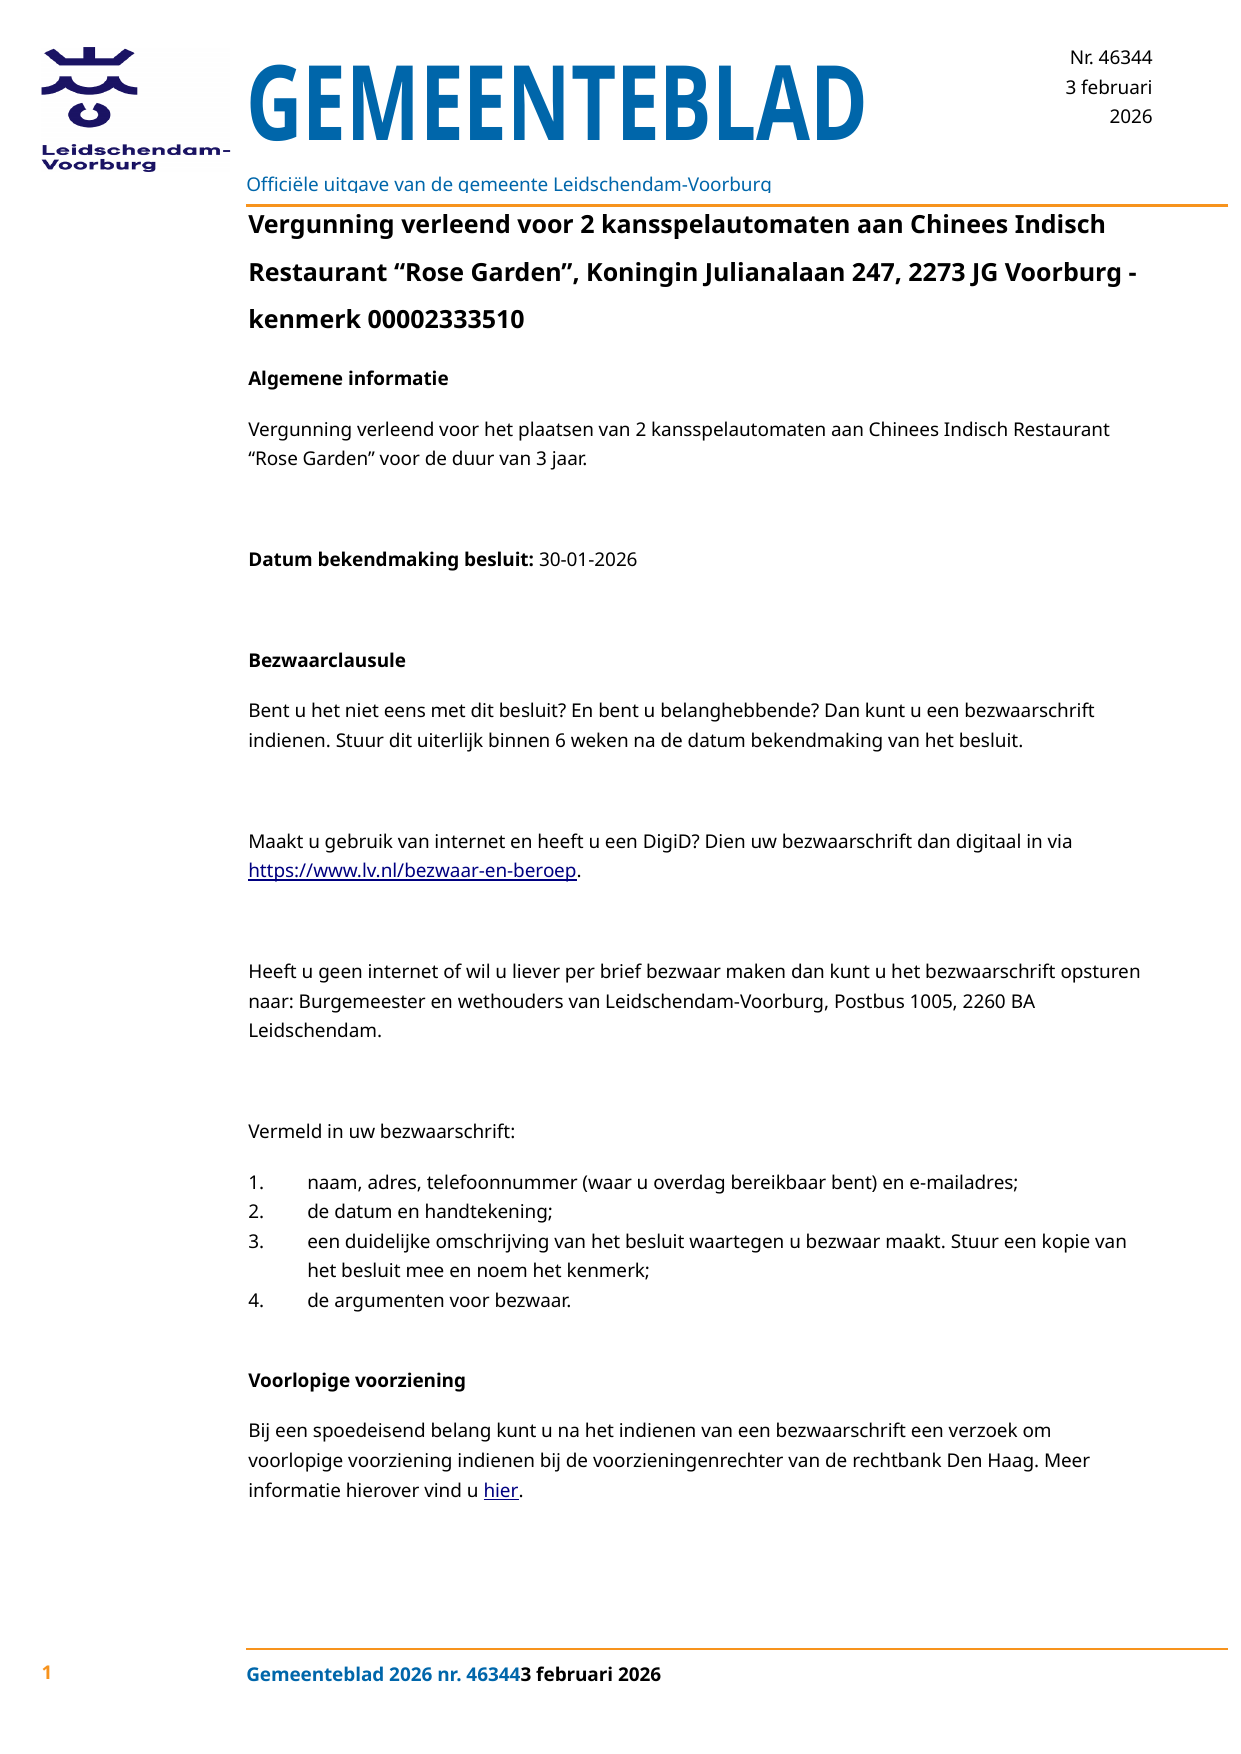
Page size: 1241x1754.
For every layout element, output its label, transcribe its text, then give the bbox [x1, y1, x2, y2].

list een duidelijke omschrijving van het besluit waartegen u bezwaar maakt. Stuur een kopie van het besluit mee en noem het kenmerk; [248, 1228, 1152, 1283]
text Bij een spoedeisend belang kunt u na het indienen van een bezwaarschrift een verzoek om voorlopige voorziening indienen bij de voorzieningenrechter van de rechtbank Den Haag. Meer informatie hierover vind u hier. [248, 1418, 1152, 1502]
text Bezwaarclausule [248, 647, 1152, 673]
text Algemene informatie [248, 366, 1152, 391]
picture [41, 47, 231, 172]
text Vergunning verleend voor 2 kansspelautomaten aan Chinees Indisch Restaurant “Rose Garden”, Koningin Julianalaan 247, 2273 JG Voorburg - kenmerk 00002333510 [248, 207, 1152, 336]
text Vergunning verleend voor het plaatsen van 2 kansspelautomaten aan Chinees Indisch Restaurant “Rose Garden” voor de duur van 3 jaar. [248, 416, 1152, 471]
text Heeft u geen internet of wil u liever per brief bezwaar maken dan kunt u het bezwaarschrift opsturen naar: Burgemeester en wethouders van Leidschendam-Voorburg, Postbus 1005, 2260 BA Leidschendam. [248, 958, 1152, 1043]
text Vermeld in uw bezwaarschrift: [248, 1118, 1152, 1144]
text Maakt u gebruik van internet en heeft u een DigiD? Dien uw bezwaarschrift dan digitaal in via https://www.lv.nl/bezwaar-en-beroep. [248, 828, 1152, 883]
text Voorlopige voorziening [248, 1367, 1152, 1393]
list de datum en handtekening; [248, 1198, 1152, 1224]
list de argumenten voor bezwaar. [248, 1287, 1152, 1313]
text Datum bekendmaking besluit: 30-01-2026 [248, 546, 1152, 572]
text Bent u het niet eens met dit besluit? En bent u belanghebbende? Dan kunt u een bezwaarschrift indienen. Stuur dit uiterlijk binnen 6 weken na de datum bekendmaking van het besluit. [248, 698, 1152, 753]
list naam, adres, telefoonnummer (waar u overdag bereikbaar bent) en e-mailadres; [248, 1169, 1152, 1194]
